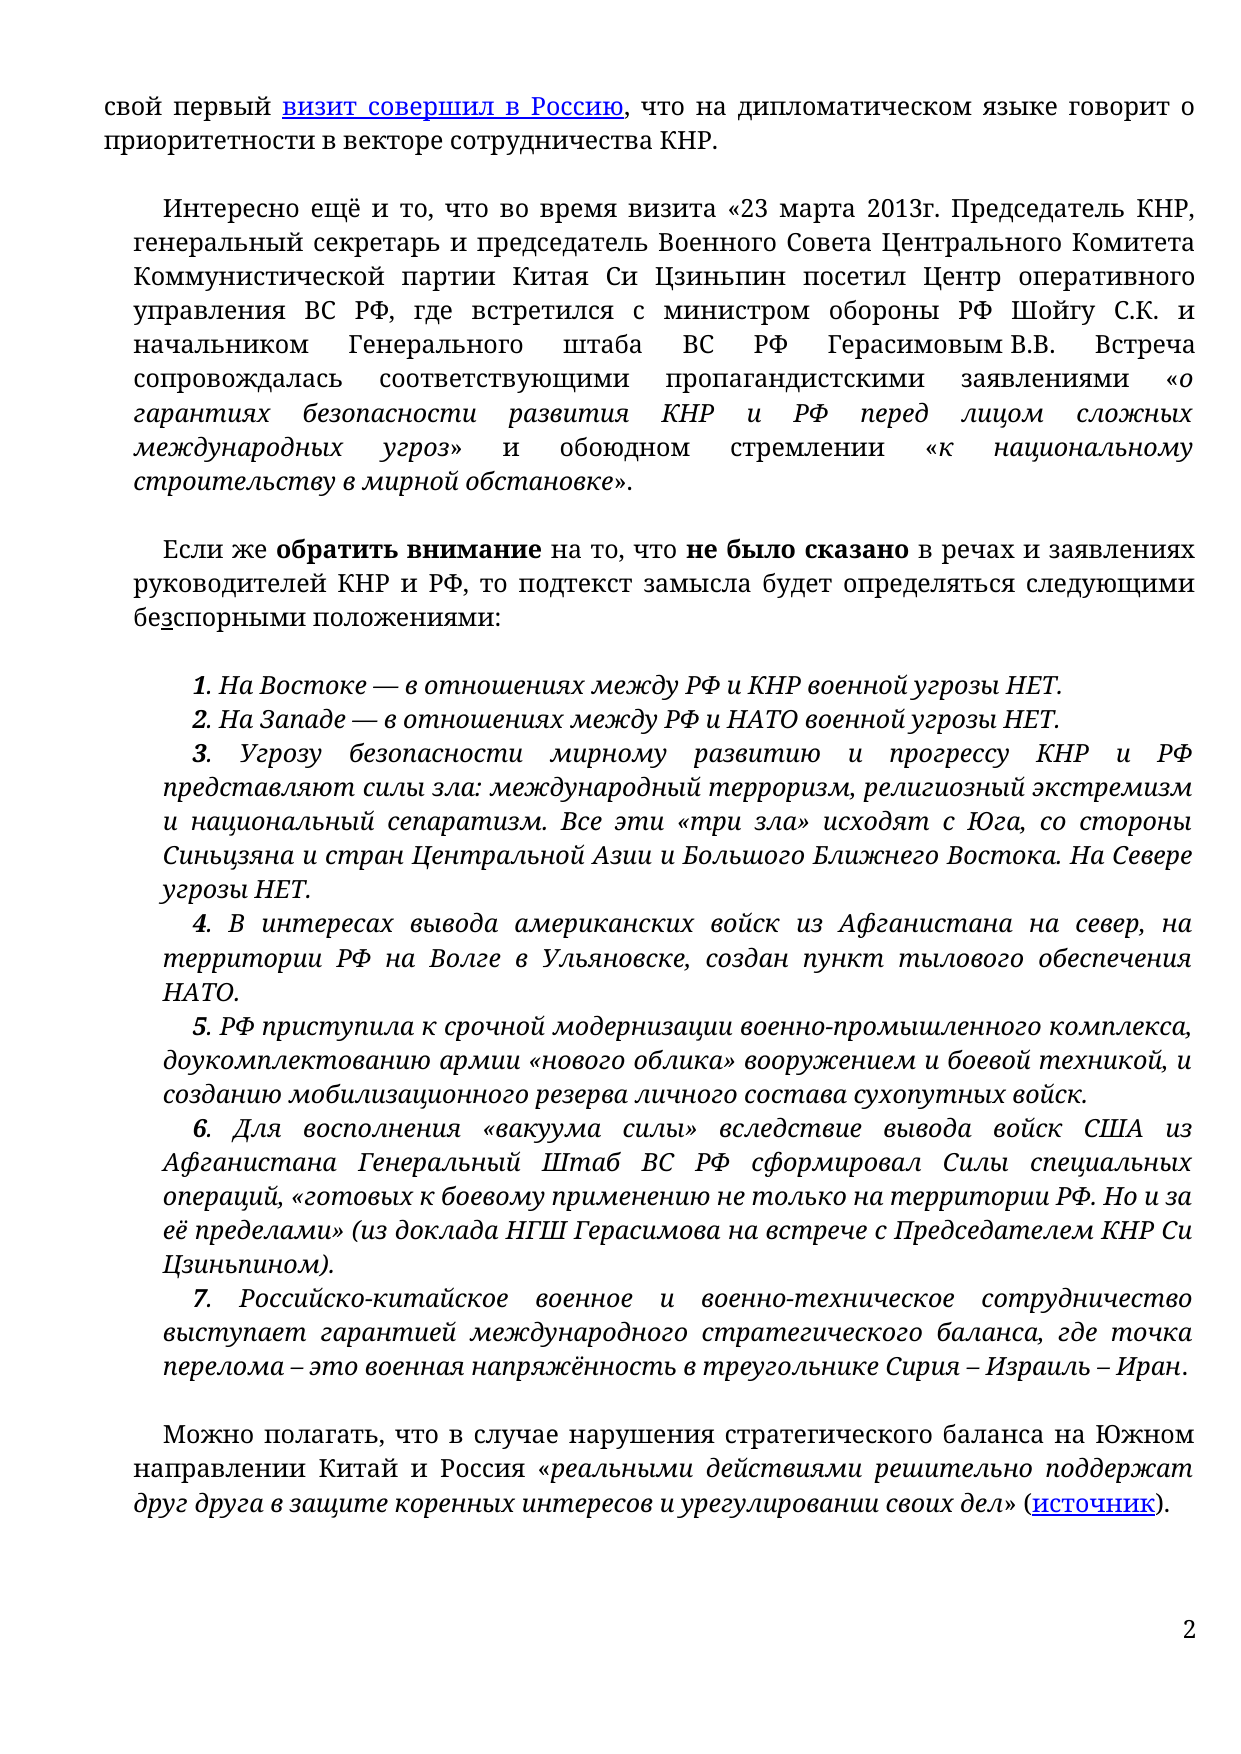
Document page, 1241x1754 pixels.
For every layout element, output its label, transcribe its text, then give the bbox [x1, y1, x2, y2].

text Интересно ещё и то, что во время визита «23 марта 2013г. Председатель КНР, генеральный секретарь и председатель Военного Совета Центрального Комитета Коммунистической партии Китая Си Цзиньпин посетил Центр оперативного управления ВС РФ, где встретился с министром обороны РФ Шойгу С.К. и начальником Генерального штаба ВС РФ Герасимовым В.В. Встреча сопровождалась соответствующими пропагандистскими заявлениями «о гарантиях безопасности развития КНР и РФ перед лицом сложных международных угроз» и обоюдном стремлении «к национальному строительству в мирной обстановке». [133, 191, 1196, 497]
text 4. В интересах вывода американских войск из Афганистана на север, на территории РФ на Волге в Ульяновске, создан пункт тылового обеспечения НАТО. [163, 906, 1196, 1008]
text 5. РФ приступила к срочной модернизации военно-промышленного комплекса, доукомплектованию армии «нового облика» вооружением и боевой техникой, и созданию мобилизационного резерва личного состава сухопутных войск. [163, 1008, 1196, 1111]
text 7. Российско-китайское военное и военно-техническое сотрудничество выступает гарантией международного стратегического баланса, где точка перелома – это военная напряжённость в треугольнике Сирия – Израиль – Иран. [163, 1281, 1196, 1383]
text Если же обратить внимание на то, что не было сказано в речах и заявлениях руководителей КНР и РФ, то подтекст замысла будет определяться следующими безспорными положениями: [133, 531, 1196, 634]
text 3. Угрозу безопасности мирному развитию и прогрессу КНР и РФ представляют силы зла: международный терроризм, религиозный экстремизм и национальный сепаратизм. Все эти «три зла» исходят с Юга, со стороны Синьцзяна и стран Центральной Азии и Большого Ближнего Востока. На Севере угрозы НЕТ. [163, 736, 1196, 906]
text 1. На Востоке — в отношениях между РФ и КНР военной угрозы НЕТ. [163, 668, 1196, 702]
text Можно полагать, что в случае нарушения стратегического баланса на Южном направлении Китай и Россия «реальными действиями решительно поддержат друг друга в защите коренных интересов и урегулировании своих дел» (источник). [133, 1417, 1196, 1519]
text 6. Для восполнения «вакуума силы» вследствие вывода войск США из Афганистана Генеральный Штаб ВС РФ сформировал Силы специальных операций, «готовых к боевому применению не только на территории РФ. Но и за её пределами» (из доклада НГШ Герасимова на встрече с Председателем КНР Си Цзиньпином). [163, 1111, 1196, 1281]
text свой первый визит совершил в Россию, что на дипломатическом языке говорит о приоритетности в векторе сотрудничества КНР. [103, 89, 1196, 157]
text 2. На Западе — в отношениях между РФ и НАТО военной угрозы НЕТ. [163, 702, 1196, 736]
